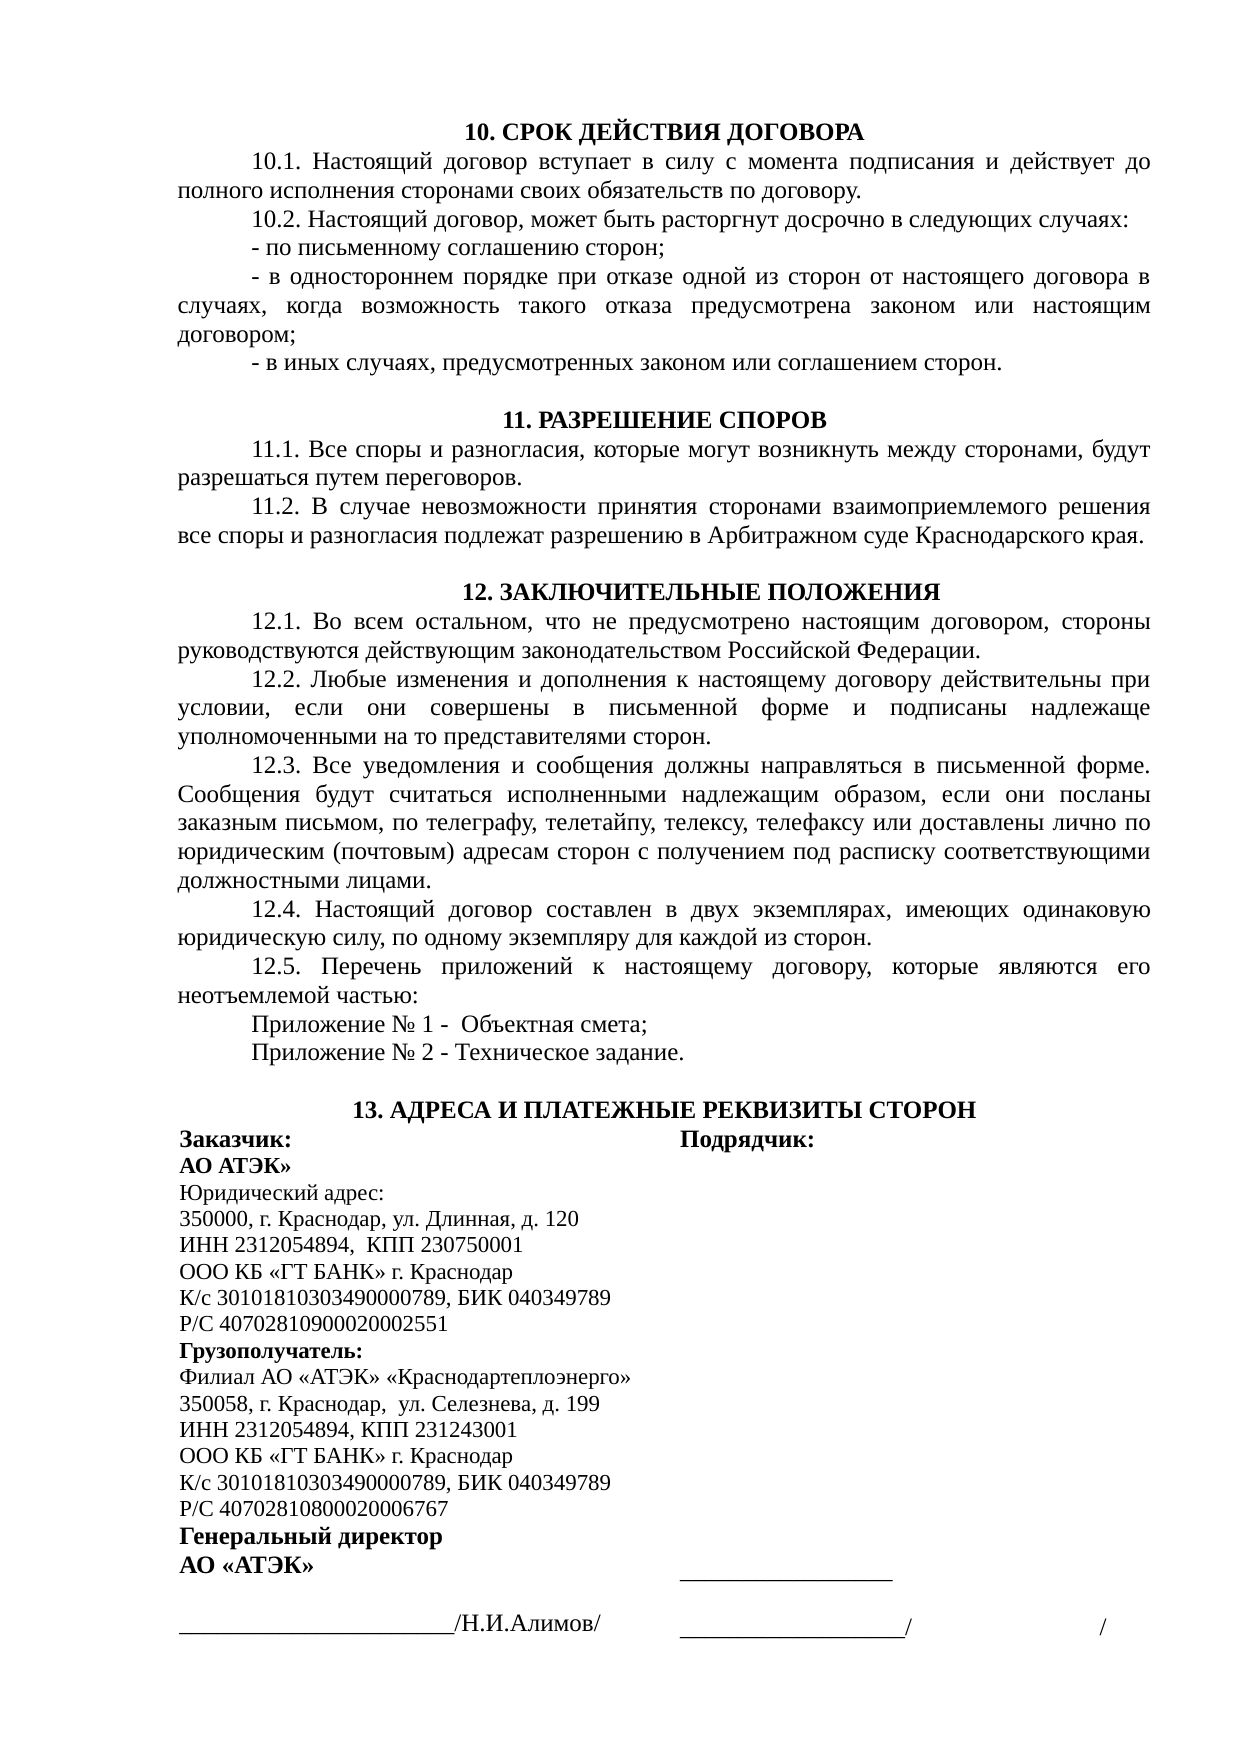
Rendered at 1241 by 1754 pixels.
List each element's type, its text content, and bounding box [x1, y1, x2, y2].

text - по письменному соглашению сторон; [177, 232, 1152, 261]
text 11. РАЗРЕШЕНИЕ СПОРОВ [177, 405, 1152, 434]
text 11.1. Все споры и разногласия, которые могут возникнуть между сторонами, будут разрешаться путем переговоров. [177, 434, 1152, 491]
text Приложение № 1 - Объектная смета; [177, 1009, 1152, 1037]
text 10.2. Настоящий договор, может быть расторгнут досрочно в следующих случаях: [177, 204, 1152, 232]
text 12.2. Любые изменения и дополнения к настоящему договору действительны при условии, если они совершены в письменной форме и подписаны надлежаще уполномоченными на то представителями сторон. [177, 664, 1152, 750]
table_header Подрядчик: _________________ __________________/ / [679, 1124, 1152, 1641]
text - в иных случаях, предусмотренных законом или соглашением сторон. [177, 347, 1152, 376]
text Приложение № 2 - Техническое задание. [177, 1037, 1152, 1066]
text 12.1. Во всем остальном, что не предусмотрено настоящим договором, стороны руководствуются действующим законодательством Российской Федерации. [177, 606, 1152, 664]
text 12.4. Настоящий договор составлен в двух экземплярах, имеющих одинаковую юридическую силу, по одному экземпляру для каждой из сторон. [177, 894, 1152, 951]
text 12.5. Перечень приложений к настоящему договору, которые являются его неотъемлемой частью: [177, 951, 1152, 1009]
text 11.2. В случае невозможности принятия сторонами взаимоприемлемого решения все споры и разногласия подлежат разрешению в Арбитражном суде Краснодарского края. [177, 491, 1152, 549]
text - в одностороннем порядке при отказе одной из сторон от настоящего договора в случаях, когда возможность такого отказа предусмотрена законом или настоящим договором; [177, 261, 1152, 347]
text 10.1. Настоящий договор вступает в силу с момента подписания и действует до полного исполнения сторонами своих обязательств по договору. [177, 146, 1152, 204]
table_header Заказчик: АО АТЭК» Юридический адрес: 350000, г. Краснодар, ул. Длинная, д. 120 ИНН 2312054894, КПП 230750001 ООО КБ «ГТ БАНК» г. Краснодар К/с 30101810303490000789, БИК 040349789 Р/С 40702810900020002551 Грузополучатель: Филиал АО «АТЭК» «Краснодартеплоэнерго» 350058, г. Краснодар, ул. Селезнева, д. 199 ИНН 2312054894, КПП 231243001 ООО КБ «ГТ БАНК» г. Краснодар К/с 30101810303490000789, БИК 040349789 Р/С 40702810800020006767 Генеральный директор АО «АТЭК» ______________________/Н.И.Алимов/ [178, 1124, 679, 1641]
text 12. ЗАКЛЮЧИТЕЛЬНЫЕ ПОЛОЖЕНИЯ [177, 577, 1152, 606]
text 13. АДРЕСА И ПЛАТЕЖНЫЕ РЕКВИЗИТЫ СТОРОН [177, 1095, 1152, 1124]
text 10. СРОК ДЕЙСТВИЯ ДОГОВОРА [177, 117, 1152, 146]
text 12.3. Все уведомления и сообщения должны направляться в письменной форме. Сообщения будут считаться исполненными надлежащим образом, если они посланы заказным письмом, по телеграфу, телетайпу, телексу, телефаксу или доставлены лично по юридическим (почтовым) адресам сторон с получением под расписку соответствующими должностными лицами. [177, 750, 1152, 894]
